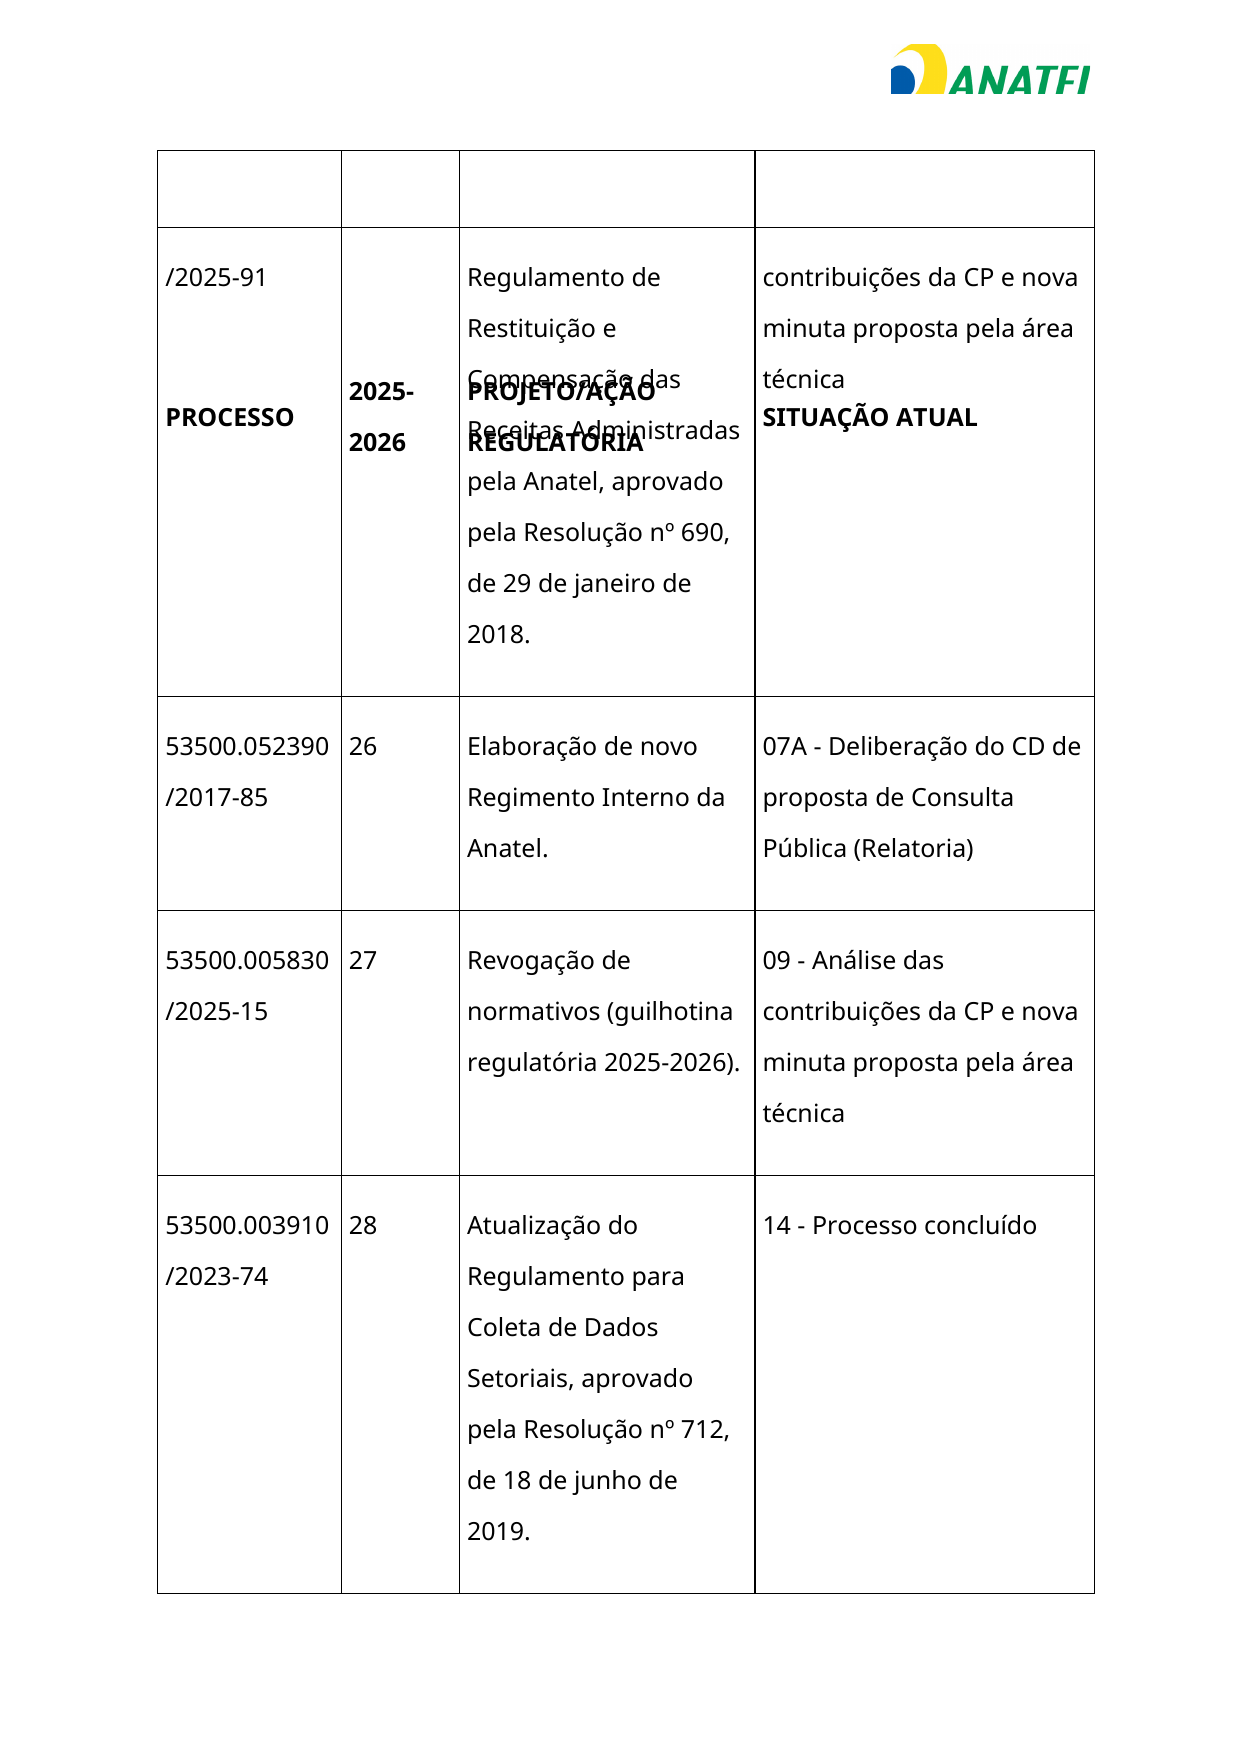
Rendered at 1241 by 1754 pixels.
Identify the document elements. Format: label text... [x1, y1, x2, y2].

table_cell 27 [342, 911, 459, 1175]
table_cell 09 - Análise das contribuições da CP e nova minuta proposta pela área técnica [756, 911, 1094, 1175]
table_cell 28 [342, 1176, 459, 1593]
table_cell 25 [342, 228, 459, 696]
table_cell 53500.005830/2025-15 [158, 911, 341, 1175]
table_cell 14 - Processo concluído [756, 1176, 1094, 1593]
table_header PROJETO/AÇÃO REGULATÓRIA [460, 151, 754, 227]
table_cell Atualização do Regulamento para Coleta de Dados Setoriais, aprovado pela Resolução nº 712, de 18 de junho de 2019. [460, 1176, 754, 1593]
table_header [756, 151, 1094, 227]
table_cell 53500.052390/2017-85 [158, 697, 341, 910]
table_cell Revogação de normativos (guilhotina regulatória 2025-2026). [460, 911, 754, 1175]
table_cell 53500.003910/2023-74 [158, 1176, 341, 1593]
table_cell 53500.005829/2025-91 [158, 228, 341, 696]
table_cell Elaboração de novo Regimento Interno da Anatel. [460, 697, 754, 910]
table_cell 07A - Deliberação do CD de proposta de Consulta Pública (Relatoria) [756, 697, 1094, 910]
table_cell Reavaliação do Regulamento de Restituição e Compensação das Receitas Administradas pela Anatel, aprovado pela Resolução nº 690, de 29 de janeiro de 2018. [460, 228, 754, 696]
table_header 2025-2026 [342, 151, 459, 227]
table_cell 09 - Análise das contribuições da CP e nova minuta proposta pela área técnica [756, 228, 1094, 696]
table_header [158, 151, 341, 227]
table_cell 26 [342, 697, 459, 910]
